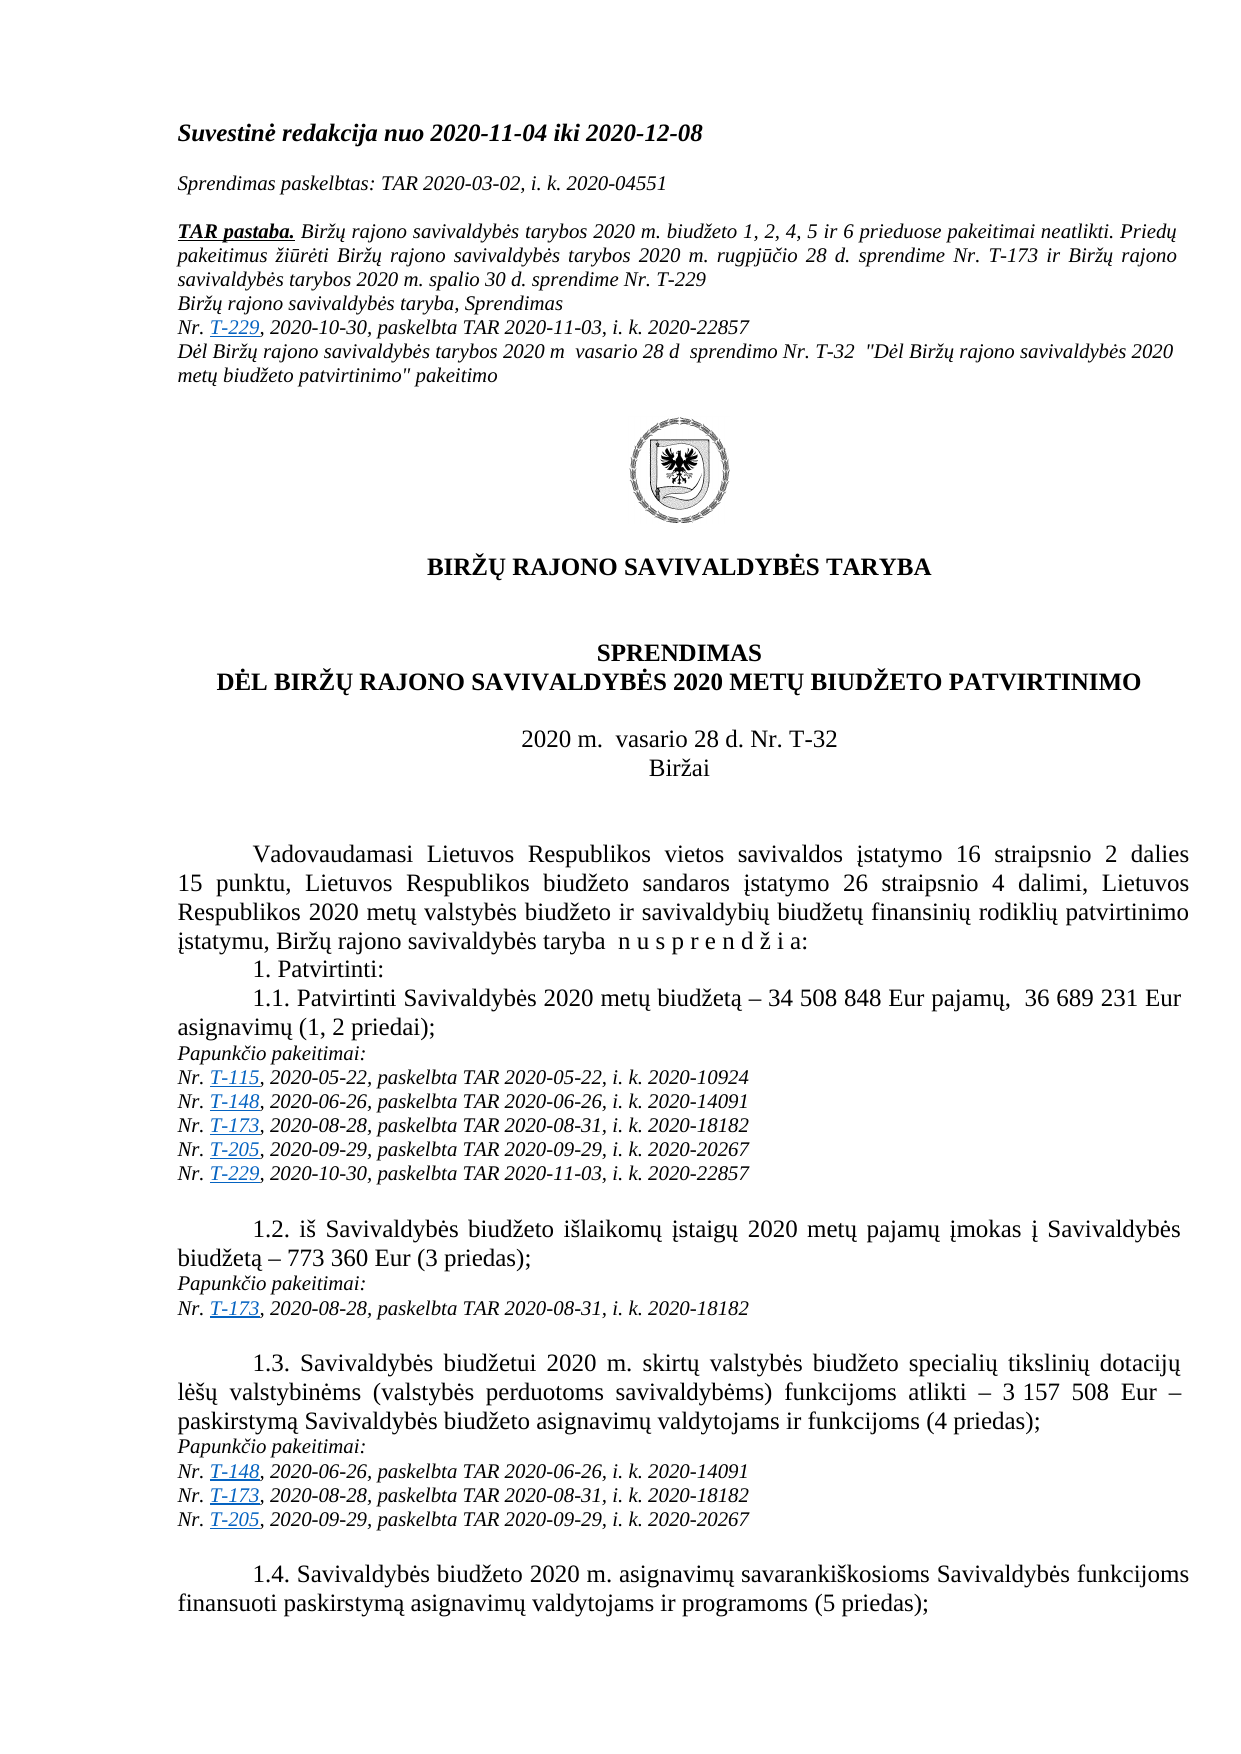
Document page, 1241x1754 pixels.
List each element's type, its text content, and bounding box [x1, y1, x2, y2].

text Nr. T-205, 2020-09-29, paskelbta TAR 2020-09-29, i. k. 2020-20267 [177, 1507, 1181, 1531]
text Nr. T-173, 2020-08-28, paskelbta TAR 2020-08-31, i. k. 2020-18182 [177, 1295, 1181, 1319]
text Nr. T-115, 2020-05-22, paskelbta TAR 2020-05-22, i. k. 2020-10924 [177, 1065, 1181, 1089]
text 1.4. Savivaldybės biudžeto 2020 m. asignavimų savarankiškosioms Savivaldybės funkcijoms finansuoti paskirstymą asignavimų valdytojams ir programoms (5 priedas); [177, 1559, 1190, 1617]
text Dėl Biržų rajono savivaldybės tarybos 2020 m vasario 28 d sprendimo Nr. T-32 "Dėl Biržų rajono savivaldybės 2020 metų biudžeto patvirtinimo" pakeitimo [177, 339, 1181, 387]
text Papunkčio pakeitimai: [177, 1434, 1181, 1458]
text SPRENDIMAS [177, 638, 1181, 667]
text DĖL BIRŽŲ RAJONO SAVIVALDYBĖS 2020 METŲ BIUDŽETO PATVIRTINIMO [177, 667, 1181, 696]
text 1. Patvirtinti: [177, 954, 1190, 983]
text Nr. T-148, 2020-06-26, paskelbta TAR 2020-06-26, i. k. 2020-14091 [177, 1089, 1181, 1113]
text 1.1. Patvirtinti Savivaldybės 2020 metų biudžetą – 34 508 848 Eur pajamų, 36 689 231 Eur asignavimų (1, 2 priedai); [177, 983, 1181, 1041]
text Nr. T-148, 2020-06-26, paskelbta TAR 2020-06-26, i. k. 2020-14091 [177, 1458, 1181, 1483]
text 2020 m. vasario 28 d. Nr. T-32 [177, 724, 1181, 753]
text Papunkčio pakeitimai: [177, 1271, 1181, 1295]
text Sprendimas paskelbtas: TAR 2020-03-02, i. k. 2020-04551 [177, 171, 1181, 195]
text Biržai [177, 753, 1181, 782]
text Nr. T-229, 2020-10-30, paskelbta TAR 2020-11-03, i. k. 2020-22857 [177, 315, 1181, 339]
text TAR pastaba. Biržų rajono savivaldybės tarybos 2020 m. biudžeto 1, 2, 4, 5 ir 6 prieduose pakeitimai neatlikti. Priedų pakeitimus žiūrėti Biržų rajono savivaldybės tarybos 2020 m. rugpjūčio 28 d. sprendime Nr. T-173 ir Biržų rajono savivaldybės tarybos 2020 m. spalio 30 d. sprendime Nr. T-229 [177, 219, 1181, 291]
text Nr. T-173, 2020-08-28, paskelbta TAR 2020-08-31, i. k. 2020-18182 [177, 1483, 1181, 1507]
text Vadovaudamasi Lietuvos Respublikos vietos savivaldos įstatymo 16 straipsnio 2 dalies 15 punktu, Lietuvos Respublikos biudžeto sandaros įstatymo 26 straipsnio 4 dalimi, Lietuvos Respublikos 2020 metų valstybės biudžeto ir savivaldybių biudžetų finansinių rodiklių patvirtinimo įstatymu, Biržų rajono savivaldybės taryba n u s p r e n d ž i a: [177, 839, 1190, 954]
text 1.3. Savivaldybės biudžetui 2020 m. skirtų valstybės biudžeto specialių tikslinių dotacijų lėšų valstybinėms (valstybės perduotoms savivaldybėms) funkcijoms atlikti – 3 157 508 Eur – paskirstymą Savivaldybės biudžeto asignavimų valdytojams ir funkcijoms (4 priedas); [177, 1348, 1181, 1434]
text Suvestinė redakcija nuo 2020-11-04 iki 2020-12-08 [177, 118, 1181, 147]
text Nr. T-229, 2020-10-30, paskelbta TAR 2020-11-03, i. k. 2020-22857 [177, 1161, 1181, 1185]
text Nr. T-173, 2020-08-28, paskelbta TAR 2020-08-31, i. k. 2020-18182 [177, 1113, 1181, 1137]
text BIRŽŲ RAJONO SAVIVALDYBĖS TARYBA [177, 552, 1181, 581]
text Nr. T-205, 2020-09-29, paskelbta TAR 2020-09-29, i. k. 2020-20267 [177, 1137, 1181, 1161]
text 1.2. iš Savivaldybės biudžeto išlaikomų įstaigų 2020 metų pajamų įmokas į Savivaldybės biudžetą – 773 360 Eur (3 priedas); [177, 1214, 1181, 1271]
text Biržų rajono savivaldybės taryba, Sprendimas [177, 291, 1181, 315]
text Papunkčio pakeitimai: [177, 1041, 1181, 1065]
